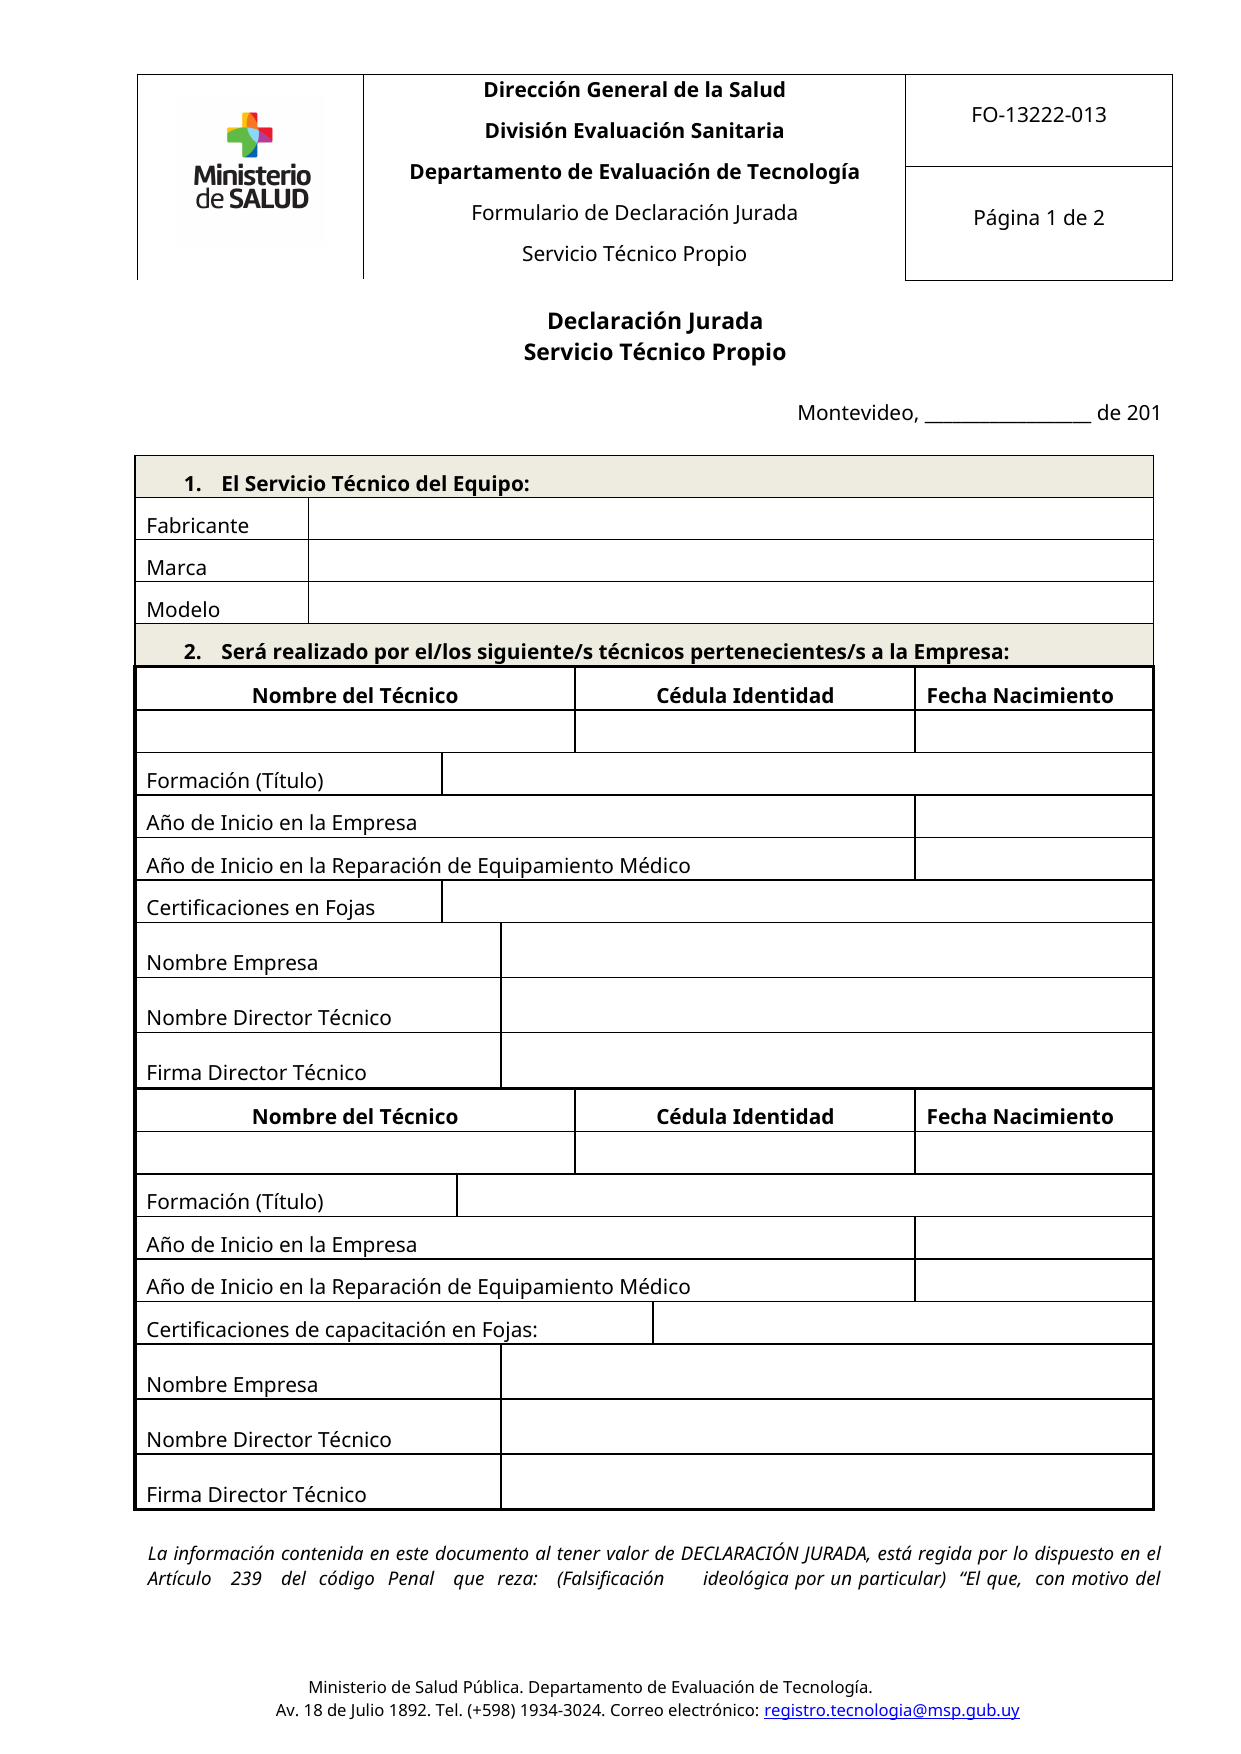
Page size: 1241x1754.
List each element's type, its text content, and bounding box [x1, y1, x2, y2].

table_cell [916, 838, 1152, 879]
table_cell [309, 540, 1153, 581]
table_cell Cédula Identidad [576, 1090, 914, 1131]
text La información contenida en este documento al tener valor de DECLARACIÓN JURADA, está regida por lo dispuesto en el Artículo 239 del código Penal que reza: (Falsificación ideológica por un particular) “El que, con motivo del [148, 1540, 1162, 1591]
text Montevideo, __________________ de 201 [148, 398, 1162, 427]
table_cell Nombre Director Técnico [137, 1400, 500, 1453]
table_cell Año de Inicio en la Empresa [137, 1217, 914, 1258]
table_cell [916, 1260, 1152, 1301]
table_cell Formación (Título) [137, 753, 441, 794]
table_cell [502, 978, 1152, 1032]
table_cell [916, 1217, 1152, 1258]
table_cell Año de Inicio en la Empresa [137, 796, 914, 837]
table_cell [502, 1033, 1152, 1087]
table_cell Año de Inicio en la Reparación de Equipamiento Médico [137, 1260, 914, 1301]
text Declaración Jurada [148, 305, 1162, 336]
table_header El Servicio Técnico del Equipo: [136, 456, 1153, 497]
table_cell Firma Director Técnico [137, 1455, 500, 1508]
table_cell Será realizado por el/los siguiente/s técnicos pertenecientes/s a la Empresa: [136, 624, 1153, 665]
text Servicio Técnico Propio [148, 336, 1162, 367]
table_cell Certificaciones en Fojas [137, 881, 441, 922]
table_cell Certificaciones de capacitación en Fojas: [137, 1302, 652, 1343]
table_cell [443, 881, 1152, 922]
picture [176, 95, 325, 247]
table_cell Cédula Identidad [576, 668, 914, 709]
table_cell Nombre del Técnico [137, 668, 574, 709]
table_cell [576, 1132, 914, 1173]
table_cell [309, 582, 1153, 623]
table_cell Nombre Empresa [137, 1345, 500, 1398]
table_cell Fecha Nacimiento [916, 668, 1152, 709]
table_cell Firma Director Técnico [137, 1033, 500, 1087]
table_cell [309, 498, 1153, 539]
table_cell [458, 1175, 1152, 1216]
table_cell Fabricante [136, 498, 308, 539]
table_cell Nombre del Técnico [137, 1090, 574, 1131]
table_cell [137, 711, 574, 752]
table_cell Fecha Nacimiento [916, 1090, 1152, 1131]
table_cell Marca [136, 540, 308, 581]
table_cell [137, 1132, 574, 1173]
table_cell [654, 1302, 1152, 1343]
table_cell Modelo [136, 582, 308, 623]
table_cell [502, 1455, 1152, 1508]
table_cell Nombre Director Técnico [137, 978, 500, 1032]
table_cell [502, 923, 1152, 977]
table_cell [576, 711, 914, 752]
table_cell Formación (Título) [137, 1175, 456, 1216]
table_cell [502, 1345, 1152, 1398]
table_cell [916, 1132, 1152, 1173]
table_cell [443, 753, 1152, 794]
table_cell Nombre Empresa [137, 923, 500, 977]
table_cell [916, 711, 1152, 752]
table_cell [916, 796, 1152, 837]
table_cell [502, 1400, 1152, 1453]
table_cell Año de Inicio en la Reparación de Equipamiento Médico [137, 838, 914, 879]
